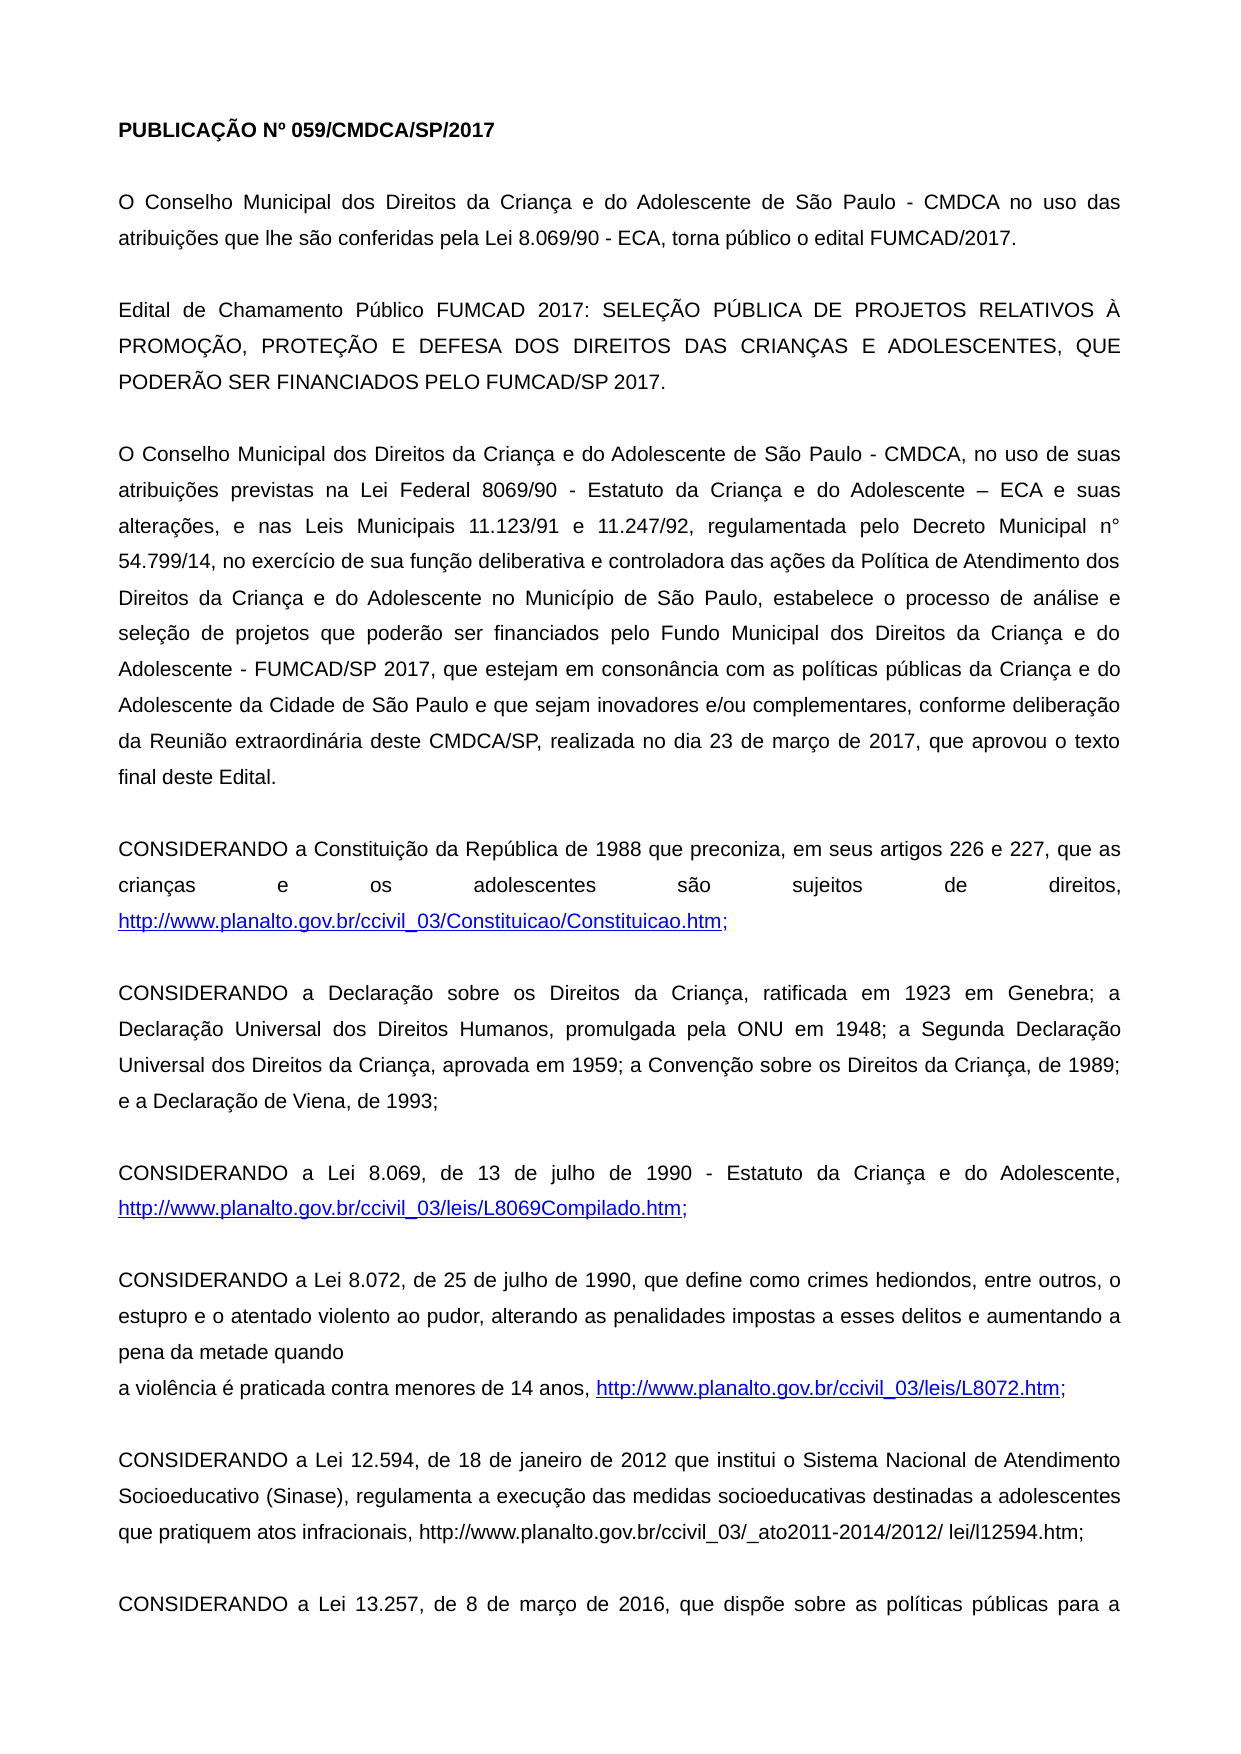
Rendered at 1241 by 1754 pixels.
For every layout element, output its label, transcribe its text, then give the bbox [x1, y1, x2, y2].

text Edital de Chamamento Público FUMCAD 2017: SELEÇÃO PÚBLICA DE PROJETOS RELATIVOS À PROMOÇÃO, PROTEÇÃO E DEFESA DOS DIREITOS DAS CRIANÇAS E ADOLESCENTES, QUE PODERÃO SER FINANCIADOS PELO FUMCAD/SP 2017. [118, 298, 1122, 394]
text CONSIDERANDO a Lei 8.072, de 25 de julho de 1990, que define como crimes hediondos, entre outros, o estupro e o atentado violento ao pudor, alterando as penalidades impostas a esses delitos e aumentando a pena da metade quando [118, 1268, 1122, 1364]
text PUBLICAÇÃO Nº 059/CMDCA/SP/2017 [118, 118, 1122, 142]
text CONSIDERANDO a Lei 8.069, de 13 de julho de 1990 - Estatuto da Criança e do Adolescente, http://www.planalto.gov.br/ccivil_03/leis/L8069Compilado.htm; [118, 1160, 1122, 1220]
text CONSIDERANDO a Declaração sobre os Direitos da Criança, ratificada em 1923 em Genebra; a Declaração Universal dos Direitos Humanos, promulgada pela ONU em 1948; a Segunda Declaração Universal dos Direitos da Criança, aprovada em 1959; a Convenção sobre os Direitos da Criança, de 1989; e a Declaração de Viena, de 1993; [118, 981, 1122, 1112]
text a violência é praticada contra menores de 14 anos, http://www.planalto.gov.br/ccivil_03/leis/L8072.htm; [118, 1376, 1122, 1400]
text O Conselho Municipal dos Direitos da Criança e do Adolescente de São Paulo - CMDCA no uso das atribuições que lhe são conferidas pela Lei 8.069/90 - ECA, torna público o edital FUMCAD/2017. [118, 190, 1122, 250]
text CONSIDERANDO a Lei 13.257, de 8 de março de 2016, que dispõe sobre as políticas públicas para a [118, 1592, 1122, 1616]
text CONSIDERANDO a Constituição da República de 1988 que preconiza, em seus artigos 226 e 227, que as crianças e os adolescentes são sujeitos de direitos, http://www.planalto.gov.br/ccivil_03/Constituicao/Constituicao.htm; [118, 837, 1122, 933]
text CONSIDERANDO a Lei 12.594, de 18 de janeiro de 2012 que institui o Sistema Nacional de Atendimento Socioeducativo (Sinase), regulamenta a execução das medidas socioeducativas destinadas a adolescentes que pratiquem atos infracionais, http://www.planalto.gov.br/ccivil_03/_ato2011-2014/2012/ lei/l12594.htm; [118, 1448, 1122, 1544]
text O Conselho Municipal dos Direitos da Criança e do Adolescente de São Paulo - CMDCA, no uso de suas atribuições previstas na Lei Federal 8069/90 - Estatuto da Criança e do Adolescente – ECA e suas alterações, e nas Leis Municipais 11.123/91 e 11.247/92, regulamentada pelo Decreto Municipal n° 54.799/14, no exercício de sua função deliberativa e controladora das ações da Política de Atendimento dos Direitos da Criança e do Adolescente no Município de São Paulo, estabelece o processo de análise e seleção de projetos que poderão ser financiados pelo Fundo Municipal dos Direitos da Criança e do Adolescente - FUMCAD/SP 2017, que estejam em consonância com as políticas públicas da Criança e do Adolescente da Cidade de São Paulo e que sejam inovadores e/ou complementares, conforme deliberação da Reunião extraordinária deste CMDCA/SP, realizada no dia 23 de março de 2017, que aprovou o texto final deste Edital. [118, 442, 1122, 789]
